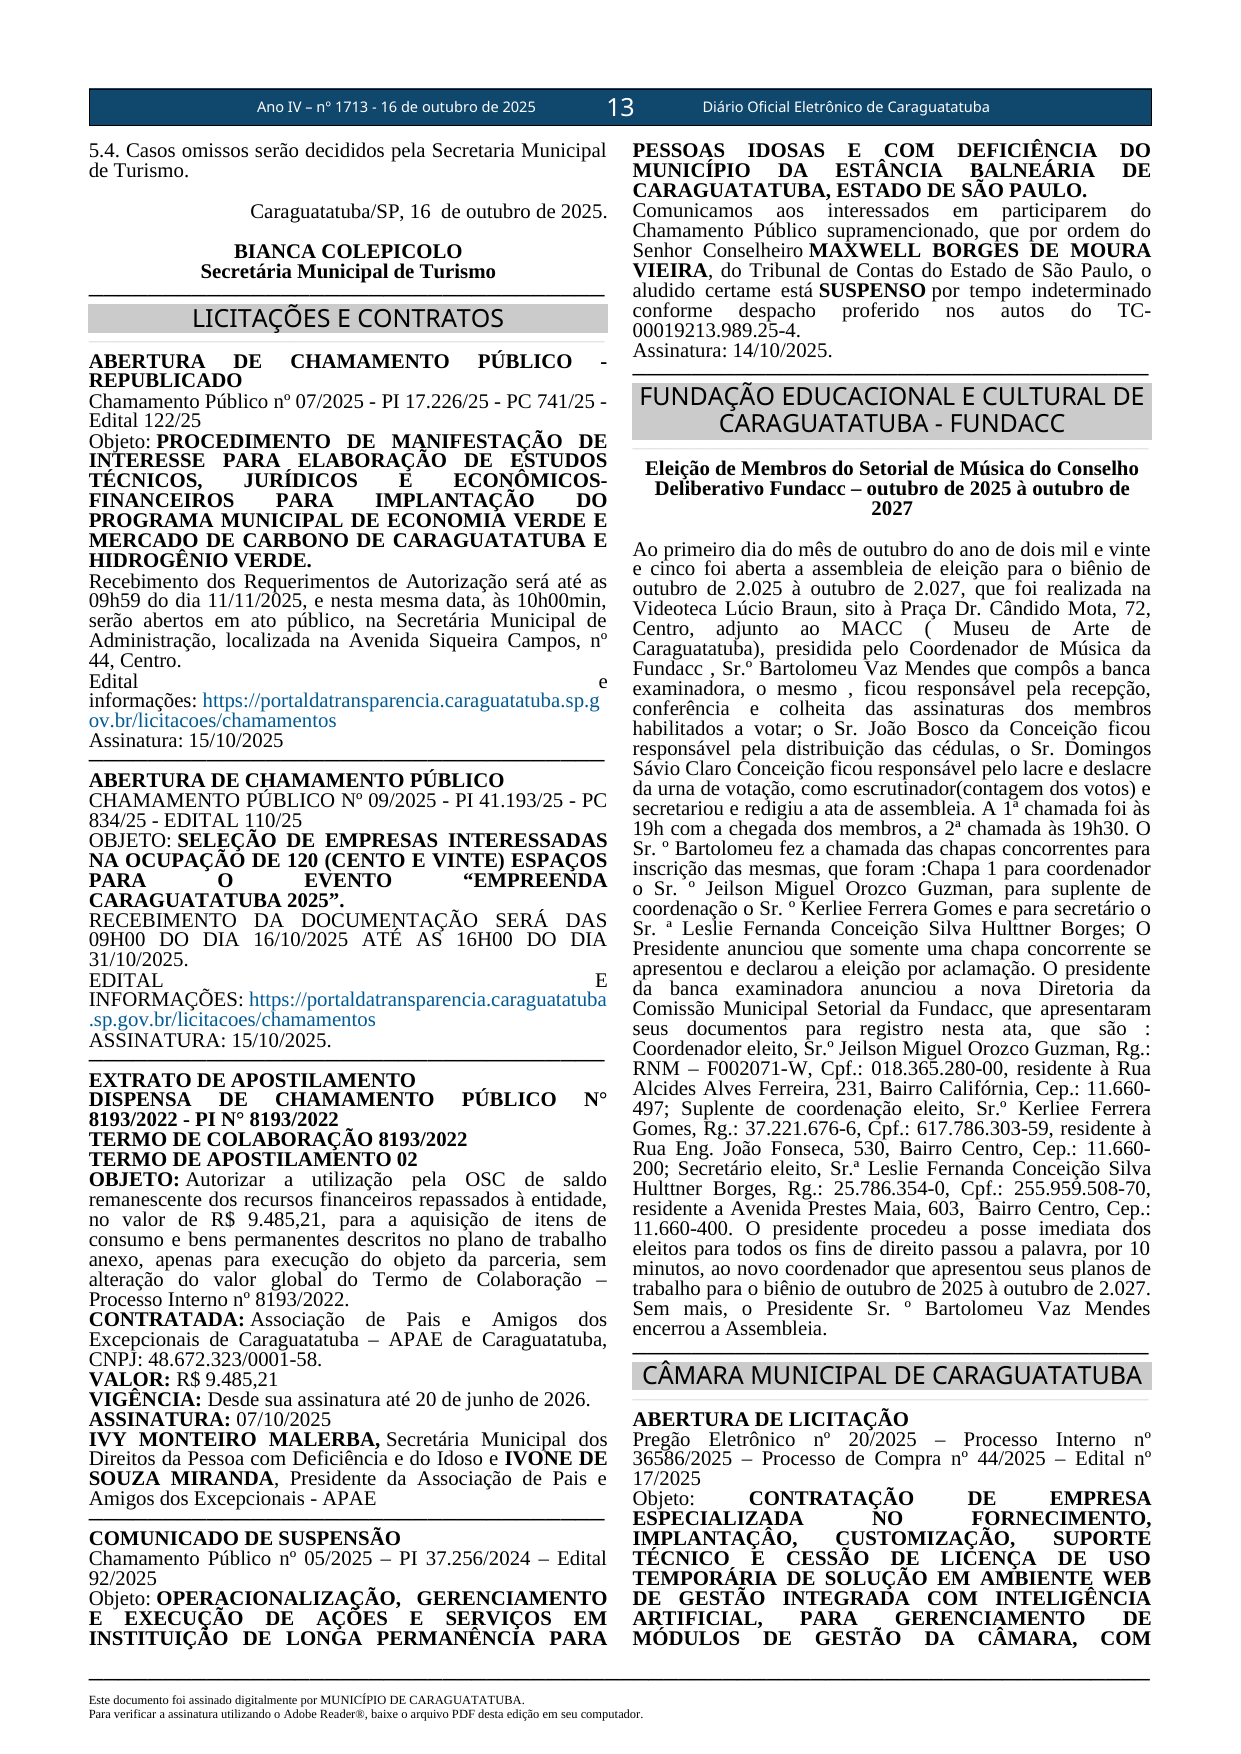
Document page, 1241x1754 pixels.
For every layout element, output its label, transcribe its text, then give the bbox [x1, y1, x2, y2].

text ─────────────────────────────────── [88, 1051, 608, 1071]
text ASSINATURA: 15/10/2025. [88, 1031, 608, 1051]
text EXTRATO DE APOSTILAMENTO [88, 1071, 608, 1091]
text ─────────────────────────────────── [88, 752, 608, 772]
text ─────────────────────────────────── [632, 1340, 1152, 1362]
text ─────────────────────────────────── [632, 361, 1152, 383]
text ─────────────────────────────────── [88, 283, 608, 304]
text Secretária Municipal de Turismo [88, 263, 608, 283]
text Assinatura: 14/10/2025. [632, 342, 1152, 361]
text Eleição de Membros do Setorial de Música do Conselho Deliberativo Fundacc – outubro de 2025 à outubro de 2027 [632, 460, 1152, 520]
text IVY MONTEIRO MALERBA, Secretária Municipal dos Direitos da Pessoa com Deficiência e do Idoso e IVONE DE SOUZA MIRANDA, Presidente da Associação de Pais e Amigos dos Excepcionais - APAE [88, 1430, 608, 1510]
text LICITAÇÕES E CONTRATOS [88, 304, 608, 333]
text ABERTURA DE CHAMAMENTO PÚBLICO - REPUBLICADO [88, 353, 608, 392]
text Ao primeiro dia do mês de outubro do ano de dois mil e vinte e cinco foi aberta a assembleia de eleição para o biênio de outubro de 2.025 à outubro de 2.027, que foi realizada na Videoteca Lúcio Braun, sito à Praça Dr. Cândido Mota, 72, Centro, adjunto ao MACC ( Museu de Arte de Caraguatatuba), presidida pelo Coordenador de Música da Fundacc , Sr.º Bartolomeu Vaz Mendes que compôs a banca examinadora, o mesmo , ficou responsável pela recepção, conferência e colheita das assinaturas dos membros habilitados a votar; o Sr. João Bosco da Conceição ficou responsável pela distribuição das cédulas, o Sr. Domingos Sávio Claro Conceição ficou responsável pelo lacre e deslacre da urna de votação, como escrutinador(contagem dos votos) e secretariou e redigiu a ata de assembleia. A 1ª chamada foi às 19h com a chegada dos membros, a 2ª chamada às 19h30. O Sr. º Bartolomeu fez a chamada das chapas concorrentes para inscrição das mesmas, que foram :Chapa 1 para coordenador o Sr. º Jeilson Miguel Orozco Guzman, para suplente de coordenação o Sr. º Kerliee Ferrera Gomes e para secretário o Sr. ª Leslie Fernanda Conceição Silva Hulttner Borges; O Presidente anunciou que somente uma chapa concorrente se apresentou e declarou a eleição por aclamação. O presidente da banca examinadora anunciou a nova Diretoria da Comissão Municipal Setorial da Fundacc, que apresentaram seus documentos para registro nesta ata, que são : Coordenador eleito, Sr.º Jeilson Miguel Orozco Guzman, Rg.: RNM – F002071-W, Cpf.: 018.365.280-00, residente à Rua Alcides Alves Ferreira, 231, Bairro Califórnia, Cep.: 11.660-497; Suplente de coordenação eleito, Sr.º Kerliee Ferrera Gomes, Rg.: 37.221.676-6, Cpf.: 617.786.303-59, residente à Rua Eng. João Fonseca, 530, Bairro Centro, Cep.: 11.660-200; Secretário eleito, Sr.ª Leslie Fernanda Conceição Silva Hulttner Borges, Rg.: 25.786.354-0, Cpf.: 255.959.508-70, residente a Avenida Prestes Maia, 603, Bairro Centro, Cep.: 11.660-400. O presidente procedeu a posse imediata dos eleitos para todos os fins de direito passou a palavra, por 10 minutos, ao novo coordenador que apresentou seus planos de trabalho para o biênio de outubro de 2025 à outubro de 2.027. Sem mais, o Presidente Sr. º Bartolomeu Vaz Mendes encerrou a Assembleia. [632, 540, 1152, 1340]
text ─────────────────────────────────── [88, 1510, 608, 1530]
text Objeto: PROCEDIMENTO DE MANIFESTAÇÃO DE INTERESSE PARA ELABORAÇÃO DE ESTUDOS TÉCNICOS, JURÍDICOS E ECONÔMICOS-FINANCEIROS PARA IMPLANTAÇÃO DO PROGRAMA MUNICIPAL DE ECONOMIA VERDE E MERCADO DE CARBONO DE CARAGUATATUBA E HIDROGÊNIO VERDE. [88, 432, 608, 572]
text BIANCA COLEPICOLO [88, 243, 608, 263]
text CHAMAMENTO PÚBLICO Nº 09/2025 - PI 41.193/25 - PC 834/25 - EDITAL 110/25 [88, 792, 608, 832]
text COMUNICADO DE SUSPENSÃO [88, 1530, 608, 1550]
text VIGÊNCIA: Desde sua assinatura até 20 de junho de 2026. [88, 1390, 608, 1410]
text OBJETO: Autorizar a utilização pela OSC de saldo remanescente dos recursos financeiros repassados à entidade, no valor de R$ 9.485,21, para a aquisição de itens de consumo e bens permanentes descritos no plano de trabalho anexo, apenas para execução do objeto da parceria, sem alteração do valor global do Termo de Colaboração – Processo Interno nº 8193/2022. [88, 1171, 608, 1311]
text Objeto: OPERACIONALIZAÇÃO, GERENCIAMENTO E EXECUÇÃO DE AÇÕES E SERVIÇOS EM INSTITUIÇÃO DE LONGA PERMANÊNCIA PARA [88, 1590, 608, 1650]
text Pregão Eletrônico nº 20/2025 – Processo Interno nº 36586/2025 – Processo de Compra nº 44/2025 – Edital nº 17/2025 [632, 1430, 1152, 1490]
text Edital e informações: https://portaldatransparencia.caraguatatuba.sp.gov.br/licitacoes/chamamentos [88, 672, 608, 732]
text Chamamento Público nº 07/2025 - PI 17.226/25 - PC 741/25 - Edital 122/25 [88, 392, 608, 432]
text ─────────────────────────────────── [88, 333, 608, 353]
text Objeto: CONTRATAÇÃO DE EMPRESA ESPECIALIZADA NO FORNECIMENTO, IMPLANTAÇÂO, CUSTOMIZAÇÃO, SUPORTE TÉCNICO E CESSÃO DE LICENÇA DE USO TEMPORÁRIA DE SOLUÇÃO EM AMBIENTE WEB DE GESTÃO INTEGRADA COM INTELIGÊNCIA ARTIFICIAL, PARA GERENCIAMENTO DE MÓDULOS DE GESTÃO DA CÂMARA, COM [632, 1490, 1152, 1650]
text ─────────────────────────────────── [632, 1390, 1152, 1410]
text ABERTURA DE CHAMAMENTO PÚBLICO [88, 772, 608, 792]
text CÂMARA MUNICIPAL DE CARAGUATATUBA [632, 1362, 1152, 1390]
text TERMO DE COLABORAÇÃO 8193/2022 [88, 1131, 608, 1151]
text TERMO DE APOSTILAMENTO 02 [88, 1151, 608, 1171]
text VALOR: R$ 9.485,21 [88, 1371, 608, 1390]
text Caraguatatuba/SP, 16 de outubro de 2025. [88, 202, 608, 222]
text DISPENSA DE CHAMAMENTO PÚBLICO N° 8193/2022 - PI N° 8193/2022 [88, 1091, 608, 1131]
text EDITAL E INFORMAÇÕES: https://portaldatransparencia.caraguatatuba.sp.gov.br/licitacoes/chamamentos [88, 971, 608, 1031]
text RECEBIMENTO DA DOCUMENTAÇÃO SERÁ DAS 09H00 DO DIA 16/10/2025 ATÉ AS 16H00 DO DIA 31/10/2025. [88, 912, 608, 971]
text Recebimento dos Requerimentos de Autorização será até as 09h59 do dia 11/11/2025, e nesta mesma data, às 10h00min, serão abertos em ato público, na Secretária Municipal de Administração, localizada na Avenida Siqueira Campos, nº 44, Centro. [88, 572, 608, 672]
text ─────────────────────────────────── [632, 440, 1152, 460]
text FUNDAÇÃO EDUCACIONAL E CULTURAL DE CARAGUATATUBA - FUNDACC [632, 383, 1152, 440]
text CONTRATADA: Associação de Pais e Amigos dos Excepcionais de Caraguatatuba – APAE de Caraguatatuba, CNPJ: 48.672.323/0001-58. [88, 1311, 608, 1371]
text OBJETO: SELEÇÃO DE EMPRESAS INTERESSADAS NA OCUPAÇÃO DE 120 (CENTO E VINTE) ESPAÇOS PARA O EVENTO “EMPREENDA CARAGUATATUBA 2025”. [88, 832, 608, 912]
text ASSINATURA: 07/10/2025 [88, 1410, 608, 1430]
text Chamamento Público nº 05/2025 – PI 37.256/2024 – Edital 92/2025 [88, 1550, 608, 1590]
text PESSOAS IDOSAS E COM DEFICIÊNCIA DO MUNICÍPIO DA ESTÂNCIA BALNEÁRIA DE CARAGUATATUBA, ESTADO DE SÃO PAULO. [632, 142, 1152, 202]
text Comunicamos aos interessados em participarem do Chamamento Público supramencionado, que por ordem do Senhor Conselheiro MAXWELL BORGES DE MOURA VIEIRA, do Tribunal de Contas do Estado de São Paulo, o aludido certame está SUSPENSO por tempo indeterminado conforme despacho proferido nos autos do TC- 00019213.989.25-4. [632, 202, 1152, 342]
text Assinatura: 15/10/2025 [88, 732, 608, 752]
text 5.4. Casos omissos serão decididos pela Secretaria Municipal de Turismo. [88, 142, 608, 182]
text ABERTURA DE LICITAÇÃO [632, 1410, 1152, 1430]
